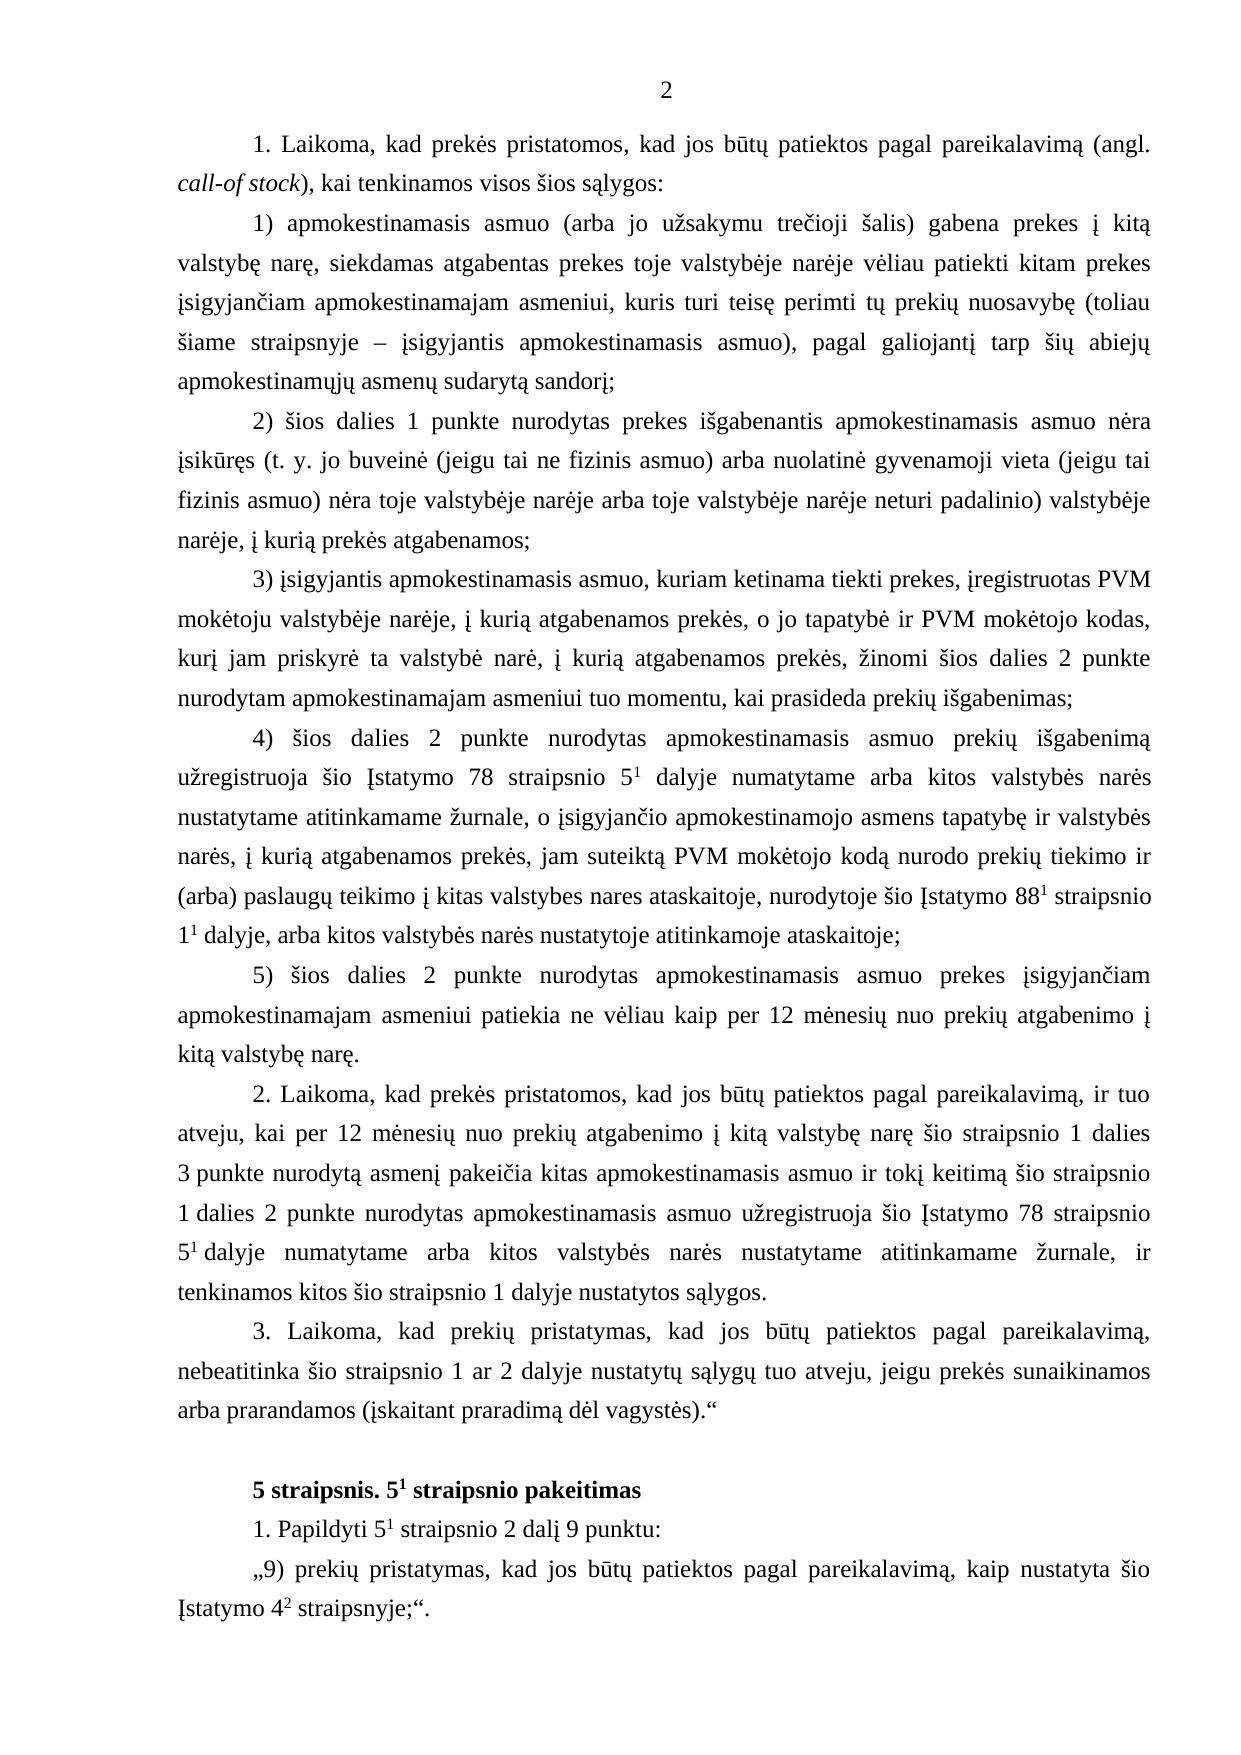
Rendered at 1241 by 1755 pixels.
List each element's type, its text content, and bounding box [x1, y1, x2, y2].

text 3. Laikoma, kad prekių pristatymas, kad jos būtų patiektos pagal pareikalavimą, nebeatitinka šio straipsnio 1 ar 2 dalyje nustatytų sąlygų tuo atveju, jeigu prekės sunaikinamos arba prarandamos (įskaitant praradimą dėl vagystės).“ [177, 1306, 1152, 1424]
text „9) prekių pristatymas, kad jos būtų patiektos pagal pareikalavimą, kaip nustatyta šio Įstatymo 42 straipsnyje;“. [177, 1543, 1152, 1622]
text 4) šios dalies 2 punkte nurodytas apmokestinamasis asmuo prekių išgabenimą užregistruoja šio Įstatymo 78 straipsnio 51 dalyje numatytame arba kitos valstybės narės nustatytame atitinkamame žurnale, o įsigyjančio apmokestinamojo asmens tapatybę ir valstybės narės, į kurią atgabenamos prekės, jam suteiktą PVM mokėtojo kodą nurodo prekių tiekimo ir (arba) paslaugų teikimo į kitas valstybes nares ataskaitoje, nurodytoje šio Įstatymo 881 straipsnio 11 dalyje, arba kitos valstybės narės nustatytoje atitinkamoje ataskaitoje; [177, 712, 1152, 949]
text 1. Papildyti 51 straipsnio 2 dalį 9 punktu: [177, 1503, 1152, 1543]
text 1) apmokestinamasis asmuo (arba jo užsakymu trečioji šalis) gabena prekes į kitą valstybę narę, siekdamas atgabentas prekes toje valstybėje narėje vėliau patiekti kitam prekes įsigyjančiam apmokestinamajam asmeniui, kuris turi teisę perimti tų prekių nuosavybę (toliau šiame straipsnyje – įsigyjantis apmokestinamasis asmuo), pagal galiojantį tarp šių abiejų apmokestinamųjų asmenų sudarytą sandorį; [177, 197, 1152, 395]
text 2. Laikoma, kad prekės pristatomos, kad jos būtų patiektos pagal pareikalavimą, ir tuo atveju, kai per 12 mėnesių nuo prekių atgabenimo į kitą valstybę narę šio straipsnio 1 dalies 3 punkte nurodytą asmenį pakeičia kitas apmokestinamasis asmuo ir tokį keitimą šio straipsnio 1 dalies 2 punkte nurodytas apmokestinamasis asmuo užregistruoja šio Įstatymo 78 straipsnio 51 dalyje numatytame arba kitos valstybės narės nustatytame atitinkamame žurnale, ir tenkinamos kitos šio straipsnio 1 dalyje nustatytos sąlygos. [177, 1068, 1152, 1306]
text 5 straipsnis. 51 straipsnio pakeitimas [177, 1464, 1152, 1503]
text 3) įsigyjantis apmokestinamasis asmuo, kuriam ketinama tiekti prekes, įregistruotas PVM mokėtoju valstybėje narėje, į kurią atgabenamos prekės, o jo tapatybė ir PVM mokėtojo kodas, kurį jam priskyrė ta valstybė narė, į kurią atgabenamos prekės, žinomi šios dalies 2 punkte nurodytam apmokestinamajam asmeniui tuo momentu, kai prasideda prekių išgabenimas; [177, 553, 1152, 712]
text 5) šios dalies 2 punkte nurodytas apmokestinamasis asmuo prekes įsigyjančiam apmokestinamajam asmeniui patiekia ne vėliau kaip per 12 mėnesių nuo prekių atgabenimo į kitą valstybę narę. [177, 949, 1152, 1068]
text 1. Laikoma, kad prekės pristatomos, kad jos būtų patiektos pagal pareikalavimą (angl. call-of stock), kai tenkinamos visos šios sąlygos: [177, 118, 1152, 197]
text 2) šios dalies 1 punkte nurodytas prekes išgabenantis apmokestinamasis asmuo nėra įsikūręs (t. y. jo buveinė (jeigu tai ne fizinis asmuo) arba nuolatinė gyvenamoji vieta (jeigu tai fizinis asmuo) nėra toje valstybėje narėje arba toje valstybėje narėje neturi padalinio) valstybėje narėje, į kurią prekės atgabenamos; [177, 395, 1152, 553]
